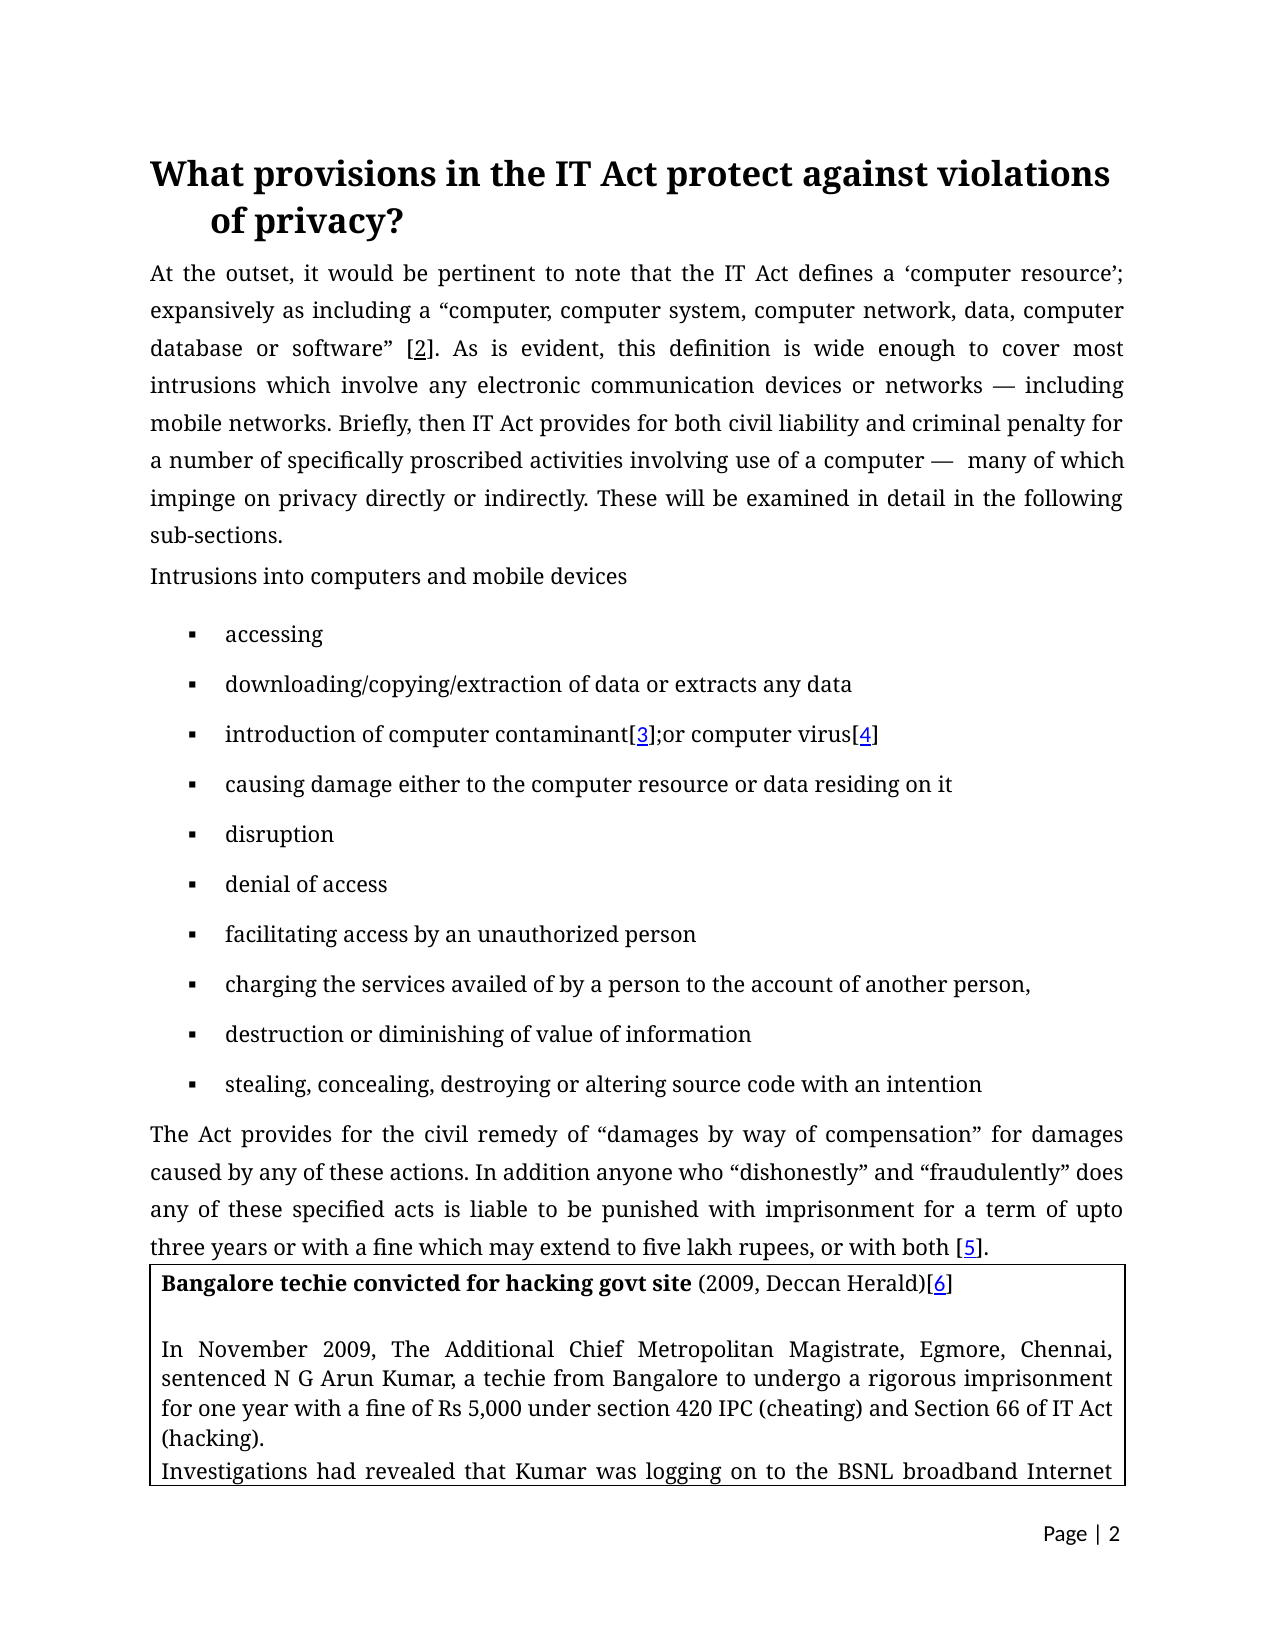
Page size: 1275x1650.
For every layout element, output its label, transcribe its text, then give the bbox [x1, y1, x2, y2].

text At the outset, it would be pertinent to note that the IT Act defines a ‘computer resource’; expansively as including a “computer, computer system, computer network, data, computer database or software” [2]. As is evident, this definition is wide enough to cover most intrusions which involve any electronic communication devices or networks — including mobile networks. Briefly, then IT Act provides for both civil liability and criminal penalty for a number of specifically proscribed activities involving use of a computer — many of which impinge on privacy directly or indirectly. These will be examined in detail in the following sub-sections. [150, 250, 1125, 550]
table_header Bangalore techie convicted for hacking govt site (2009, Deccan Herald)[6] In November 2009, The Additional Chief Metropolitan Magistrate, Egmore, Chennai, sentenced N G Arun Kumar, a techie from Bangalore to undergo a rigorous imprisonment for one year with a fine of Rs 5,000 under section 420 IPC (cheating) and Section 66 of IT Act (hacking). Investigations had revealed that Kumar was logging on to the BSNL broadband Internet [151, 1265, 1124, 1485]
list disruption [187, 811, 1125, 849]
subtitle What provisions in the IT Act protect against violations of privacy? [150, 150, 1125, 244]
list accessing [187, 611, 1125, 649]
list denial of access [187, 861, 1125, 899]
list causing damage either to the computer resource or data residing on it [187, 761, 1125, 799]
list introduction of computer contaminant[3];or computer virus[4] [187, 711, 1125, 749]
list facilitating access by an unauthorized person [187, 911, 1125, 949]
list destruction or diminishing of value of information [187, 1011, 1125, 1049]
text Intrusions into computers and mobile devices [150, 553, 1125, 590]
text The Act provides for the civil remedy of “damages by way of compensation” for damages caused by any of these actions. In addition anyone who “dishonestly” and “fraudulently” does any of these specified acts is liable to be punished with imprisonment for a term of upto three years or with a fine which may extend to five lakh rupees, or with both [5]. [150, 1111, 1125, 1261]
list charging the services availed of by a person to the account of another person, [187, 961, 1125, 999]
list downloading/copying/extraction of data or extracts any data [187, 661, 1125, 699]
list stealing, concealing, destroying or altering source code with an intention [187, 1061, 1125, 1099]
